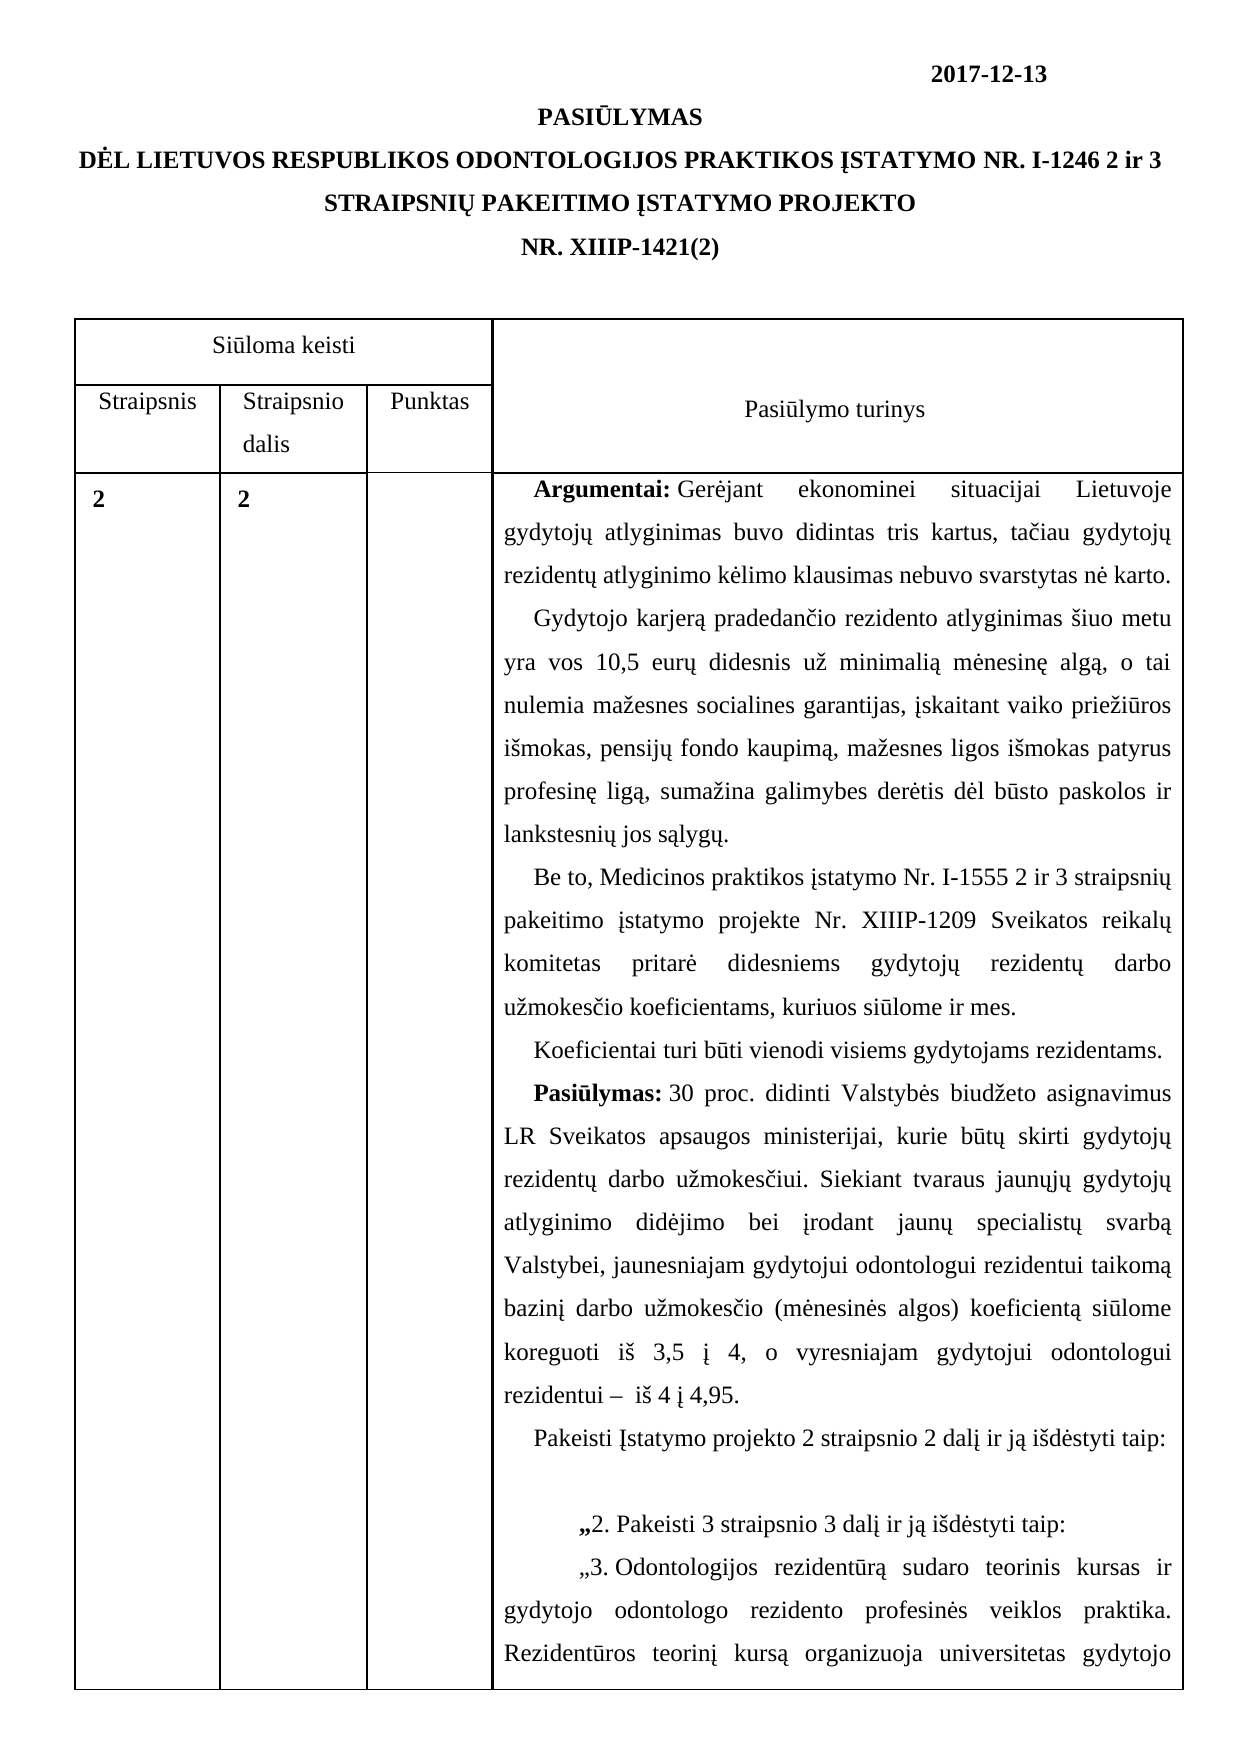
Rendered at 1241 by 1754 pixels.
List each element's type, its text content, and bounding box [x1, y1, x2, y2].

text PASIŪLYMAS [75, 102, 1165, 131]
text NR. XIIIP-1421(2) [75, 232, 1165, 260]
table_cell [368, 473, 491, 1689]
table_cell Argumentai: Gerėjant ekonominei situacijai Lietuvoje gydytojų atlyginimas buvo didintas tris kartus, tačiau gydytojų rezidentų atlyginimo kėlimo klausimas nebuvo svarstytas nė karto. Gydytojo karjerą pradedančio rezidento atlyginimas šiuo metu yra vos 10,5 eurų didesnis už minimalią mėnesinę algą, o tai nulemia mažesnes socialines garantijas, įskaitant vaiko priežiūros išmokas, pensijų fondo kaupimą, mažesnes ligos išmokas patyrus profesinę ligą, sumažina galimybes derėtis dėl būsto paskolos ir lankstesnių jos sąlygų. Be to, Medicinos praktikos įstatymo Nr. I-1555 2 ir 3 straipsnių pakeitimo įstatymo projekte Nr. XIIIP-1209 Sveikatos reikalų komitetas pritarė didesniems gydytojų rezidentų darbo užmokesčio koeficientams, kuriuos siūlome ir mes. Koeficientai turi būti vienodi visiems gydytojams rezidentams. Pasiūlymas: 30 proc. didinti Valstybės biudžeto asignavimus LR Sveikatos apsaugos ministerijai, kurie būtų skirti gydytojų rezidentų darbo užmokesčiui. Siekiant tvaraus jaunųjų gydytojų atlyginimo didėjimo bei įrodant jaunų specialistų svarbą Valstybei, jaunesniajam gydytojui odontologui rezidentui taikomą bazinį darbo užmokesčio (mėnesinės algos) koeficientą siūlome koreguoti iš 3,5 į 4, o vyresniajam gydytojui odontologui rezidentui – iš 4 į 4,95. Pakeisti Įstatymo projekto 2 straipsnio 2 dalį ir ją išdėstyti taip: „2. Pakeisti 3 straipsnio 3 dalį ir ją išdėstyti taip: „3. Odontologijos rezidentūrą sudaro teorinis kursas ir gydytojo odontologo rezidento profesinės veiklos praktika. Rezidentūros teorinį kursą organizuoja universitetas gydytojo [494, 474, 1182, 1689]
table_cell Punktas [368, 386, 491, 472]
table_cell 2 [221, 474, 366, 1689]
table_cell Straipsnis [76, 386, 219, 472]
table_header Pasiūlymo turinys [494, 320, 1182, 472]
table_header Siūloma keisti [76, 320, 491, 384]
text DĖL LIETUVOS RESPUBLIKOS ODONTOLOGIJOS PRAKTIKOS ĮSTATYMO NR. I-1246 2 ir 3 STRAIPSNIŲ PAKEITIMO ĮSTATYMO PROJEKTO [75, 145, 1165, 217]
table_cell 2 [76, 474, 219, 1689]
text 2017-12-13 [75, 59, 1165, 88]
table_cell Straipsnio dalis [221, 386, 366, 472]
